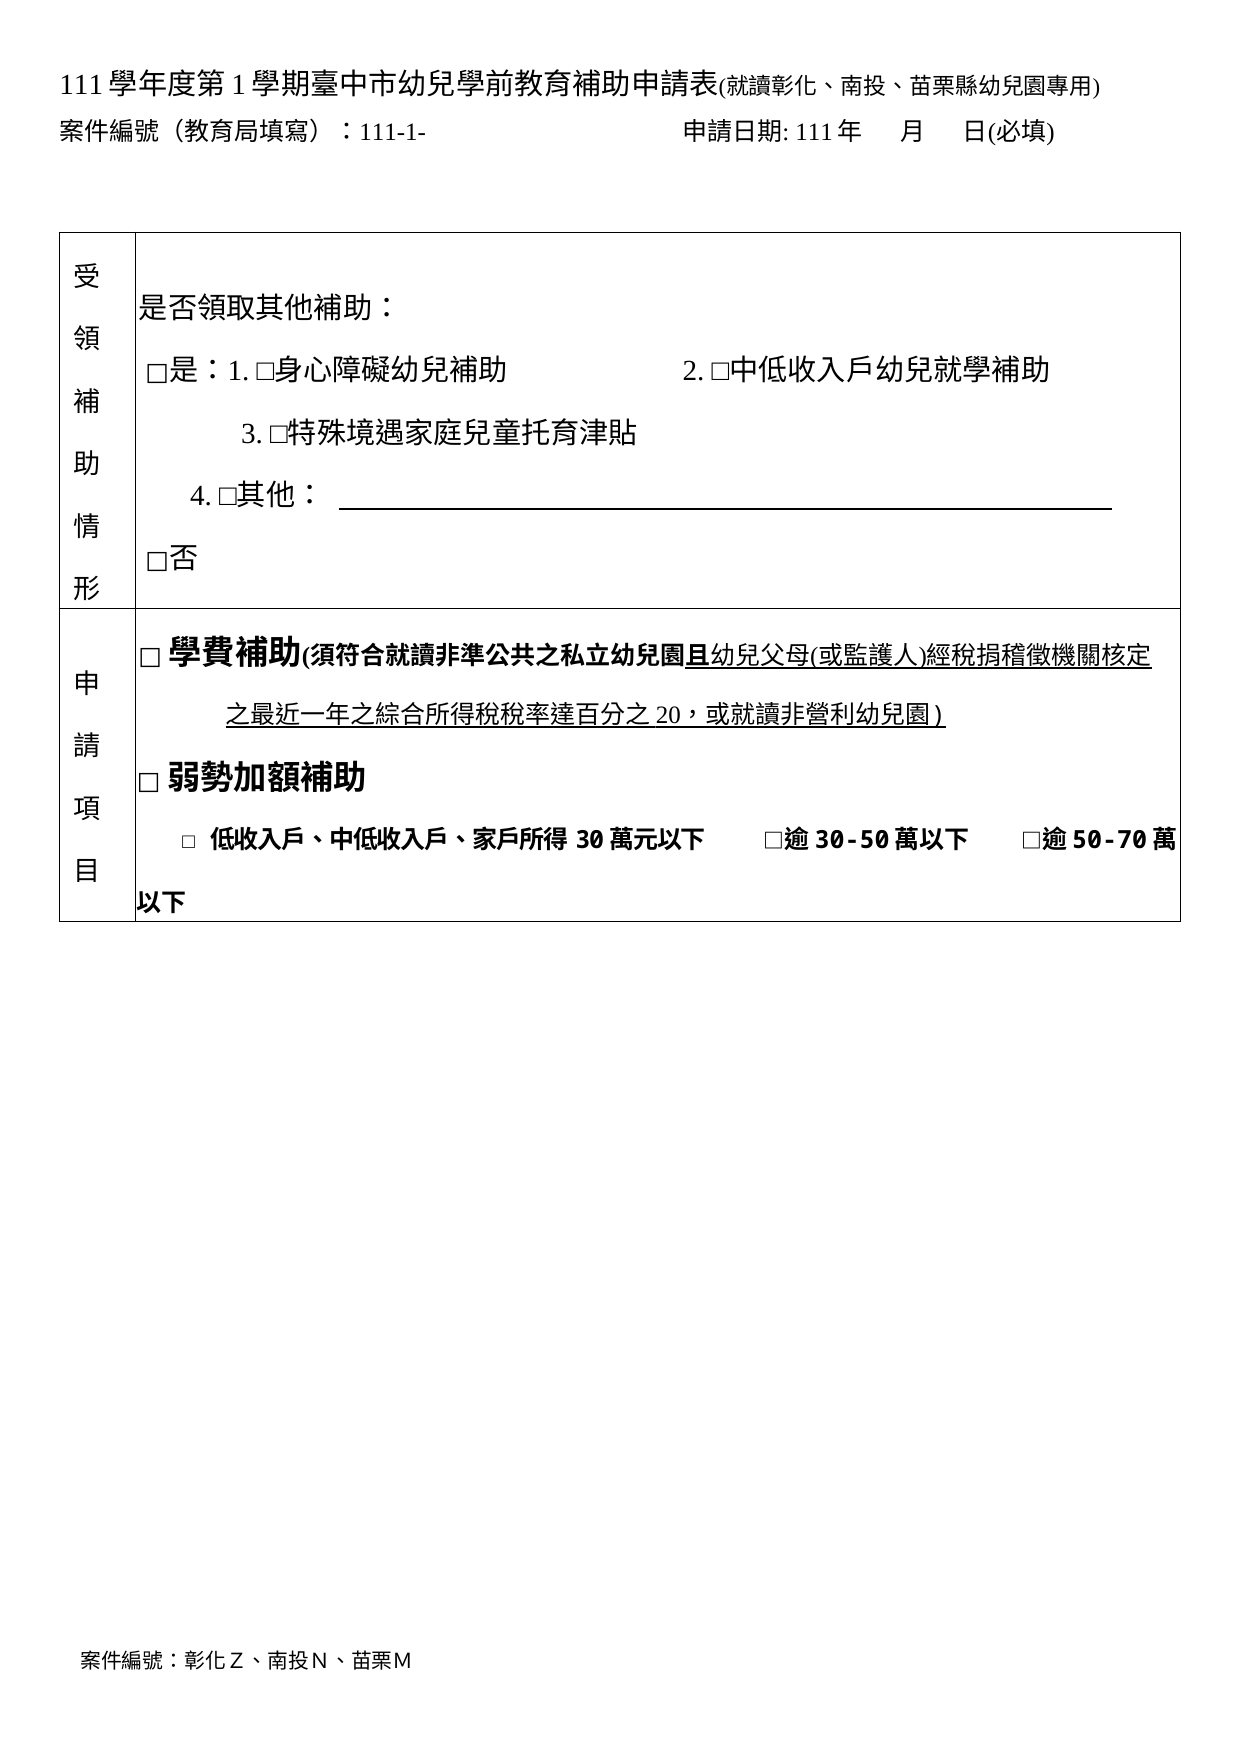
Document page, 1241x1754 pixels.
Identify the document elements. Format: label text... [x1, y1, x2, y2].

table_cell 申請項目 [60, 609, 135, 921]
table_cell 受領補助 情形 [60, 233, 135, 608]
table_cell □ 學費補助(須符合就讀非準公共之私立幼兒園且幼兒父母(或監護人)經稅捐稽徵機關核定 之最近一年之綜合所得稅稅率達百分之20，或就讀非營利幼兒園) □ 弱勢加額補助 □ 低收入戶、中低收入戶、家戶所得30萬元以下 □逾30-50萬以下 □逾50-70萬以下 [136, 609, 1180, 921]
table_cell 是否領取其他補助： □是：1. □身心障礙幼兒補助 2. □中低收入戶幼兒就學補助 3. □特殊境遇家庭兒童托育津貼 4. □其他： □否 [136, 233, 1180, 608]
